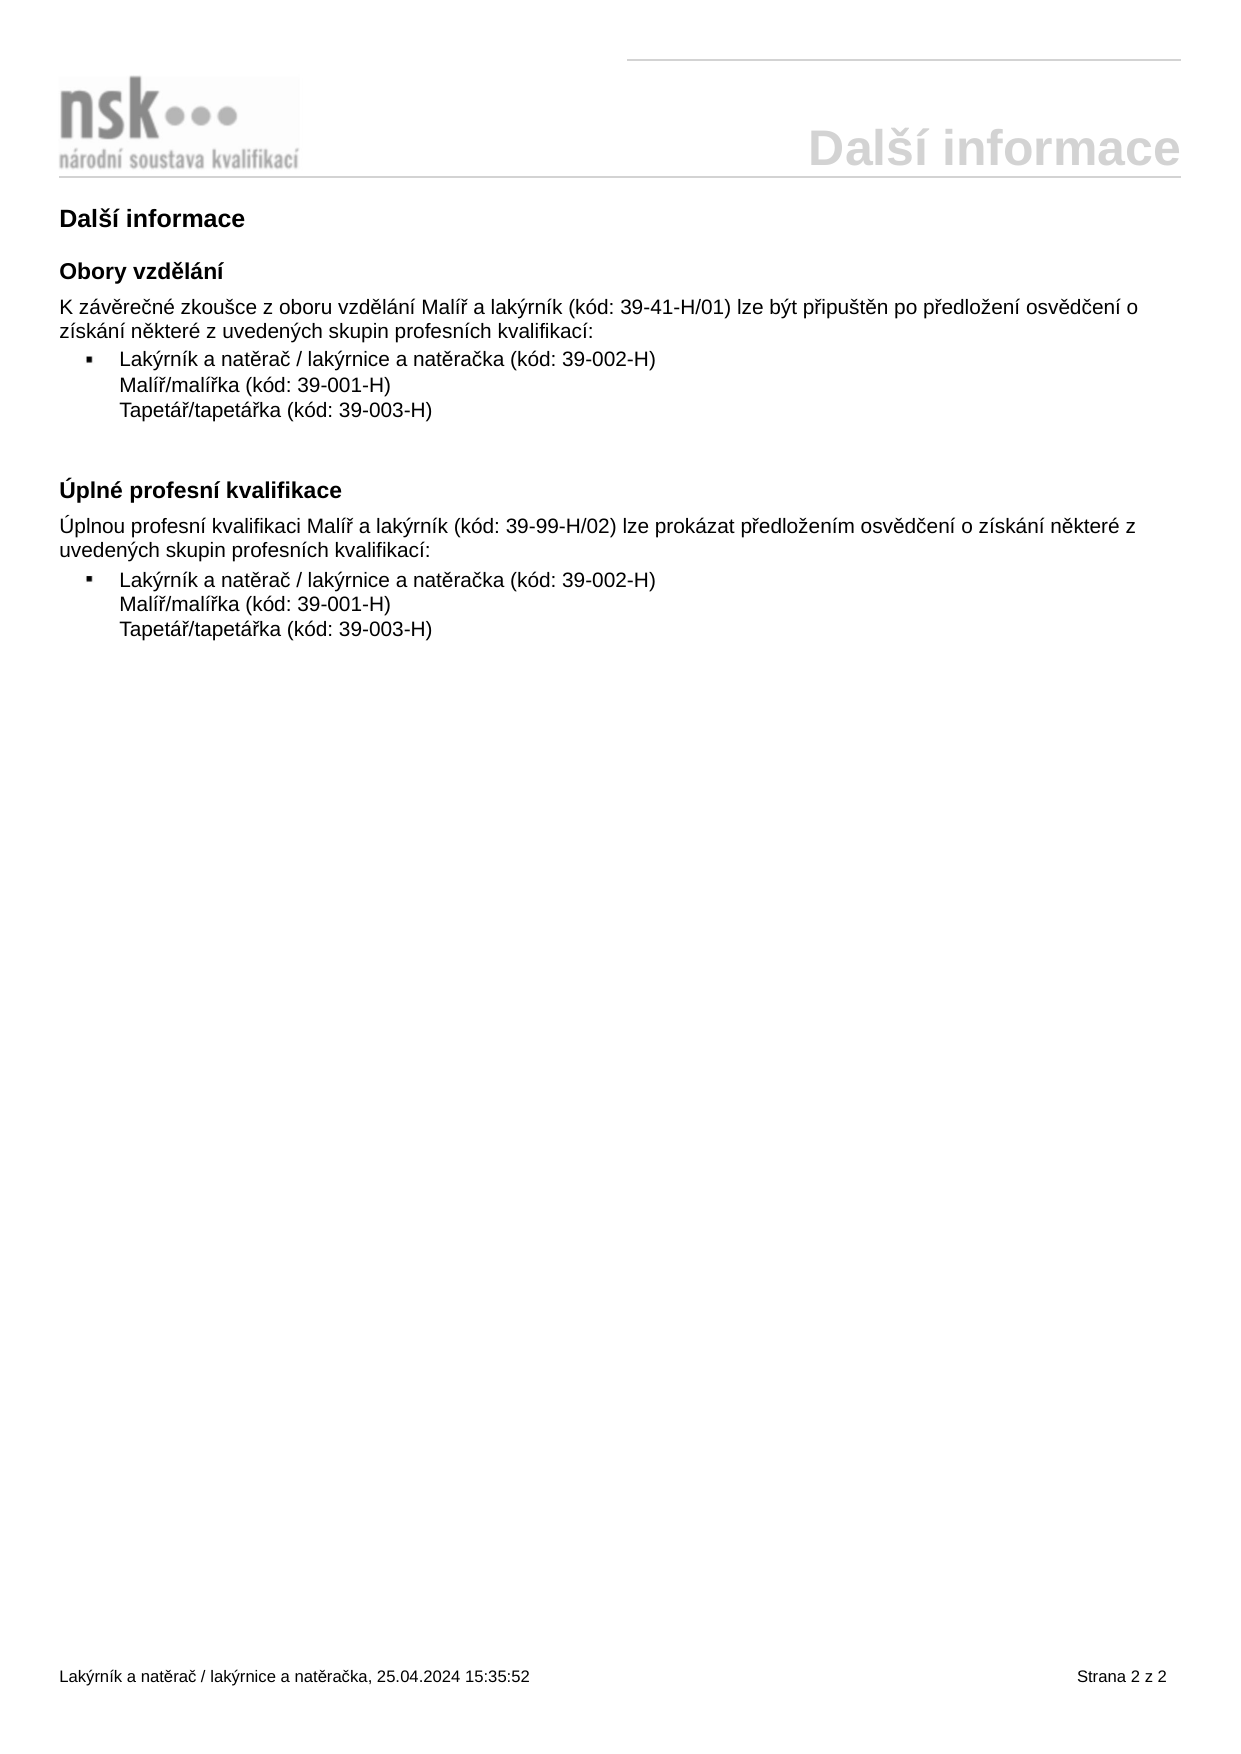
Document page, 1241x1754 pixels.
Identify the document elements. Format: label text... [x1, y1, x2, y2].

table_cell [482, 171, 619, 176]
table_cell [119, 1274, 482, 1466]
table_cell [619, 194, 627, 200]
table_cell Lakýrník a natěrač / lakýrnice a natěračka, 25.04.2024 15:35:52 [59, 1658, 861, 1694]
table_cell [482, 422, 619, 455]
table_cell [482, 674, 619, 974]
table_cell [619, 562, 627, 568]
table_cell [482, 974, 619, 1274]
table_cell [119, 194, 482, 200]
table_cell [119, 236, 482, 248]
table_cell [482, 562, 619, 568]
table_cell [119, 562, 482, 568]
table_cell [482, 236, 619, 248]
table_cell [1167, 641, 1181, 674]
table_cell [1167, 343, 1181, 347]
table_cell [482, 194, 619, 200]
table_cell [59, 236, 119, 248]
table_cell [619, 1274, 627, 1466]
table_cell [59, 562, 119, 567]
table_cell [861, 974, 1167, 1274]
table_cell [59, 641, 119, 674]
table_cell Úplné profesní kvalifikace [59, 467, 1181, 513]
table_cell [627, 974, 861, 1274]
table_cell [861, 455, 1167, 467]
table_cell K závěrečné zkoušce z oboru vzdělání Malíř a lakýrník (kód: 39-41-H/01) lze být připuštěn po předložení osvědčení o získání některé z uvedených skupin profesních kvalifikací: [59, 295, 1181, 343]
table_cell Malíř/malířka (kód: 39-001-H) [119, 592, 1181, 617]
table_cell [619, 422, 627, 455]
table_cell [627, 455, 861, 467]
table_cell [119, 455, 482, 467]
table_cell Strana 2 z 2 [861, 1658, 1167, 1694]
table_cell [59, 592, 119, 617]
table_cell [59, 1466, 119, 1658]
table_cell [59, 1274, 119, 1466]
table_cell [627, 1466, 861, 1658]
table_cell [59, 194, 119, 200]
table_cell [482, 1466, 619, 1658]
table_cell [59, 974, 119, 1274]
table_cell [861, 194, 1167, 200]
table_cell [59, 343, 119, 347]
table_cell [627, 194, 861, 200]
table_cell [620, 59, 627, 170]
table_cell [59, 455, 119, 467]
table_cell [119, 1466, 482, 1658]
table_cell [627, 674, 861, 974]
table_cell [627, 562, 861, 568]
table_cell [627, 1274, 861, 1466]
table_cell [482, 1274, 619, 1466]
picture [59, 567, 119, 591]
table_cell [627, 343, 861, 347]
table_cell Malíř/malířka (kód: 39-001-H) [119, 373, 1181, 398]
table_cell [861, 422, 1167, 455]
table_cell [59, 617, 119, 641]
table_cell [119, 974, 482, 1274]
table_cell [1167, 562, 1181, 568]
table_cell [627, 641, 861, 674]
table_cell [1167, 194, 1181, 200]
table_cell Obory vzdělání [59, 248, 1181, 295]
table_cell [1167, 1274, 1181, 1466]
table_cell [482, 641, 619, 674]
table_cell [59, 422, 119, 455]
picture [58, 59, 620, 171]
table_cell [619, 641, 627, 674]
table_cell [1167, 1658, 1181, 1694]
table_cell [861, 562, 1167, 568]
table_cell [1167, 974, 1181, 1274]
table_cell Další informace [59, 200, 1181, 236]
table_cell [619, 455, 627, 467]
table_cell Lakýrník a natěrač / lakýrnice a natěračka (kód: 39-002-H) [119, 347, 1181, 373]
table_cell [619, 1466, 627, 1658]
table_cell [59, 178, 1181, 194]
table_cell Další informace [627, 61, 1181, 176]
table_cell [1167, 422, 1181, 455]
table_cell [1167, 674, 1181, 974]
table_cell [619, 170, 627, 176]
table_cell [1167, 455, 1181, 467]
table_cell [861, 1466, 1167, 1658]
table_cell Tapetář/tapetářka (kód: 39-003-H) [119, 398, 1181, 422]
table_cell [627, 236, 861, 248]
table_cell [59, 674, 119, 974]
table_cell [1167, 236, 1181, 248]
table_cell [119, 422, 482, 455]
picture [59, 347, 119, 372]
table_cell [861, 641, 1167, 674]
table_cell [861, 1274, 1167, 1466]
table_cell [619, 236, 627, 248]
table_cell [861, 236, 1167, 248]
table_cell [119, 171, 482, 176]
table_cell [627, 422, 861, 455]
table_cell Lakýrník a natěrač / lakýrnice a natěračka (kód: 39-002-H) [119, 568, 1181, 592]
table_cell Úplnou profesní kvalifikaci Malíř a lakýrník (kód: 39-99-H/02) lze prokázat předložením osvědčení o získání některé z uvedených skupin profesních kvalifikací: [59, 514, 1181, 562]
table_cell [861, 674, 1167, 974]
table_cell [119, 641, 482, 674]
table_cell [59, 373, 119, 398]
table_cell [59, 171, 119, 176]
table_cell Tapetář/tapetářka (kód: 39-003-H) [119, 617, 1181, 641]
table_cell [619, 674, 627, 974]
table_cell [482, 343, 619, 347]
table_cell [619, 974, 627, 1274]
table_cell [861, 343, 1167, 347]
table_cell [119, 674, 482, 974]
table_cell [59, 398, 119, 422]
table_cell [119, 343, 482, 347]
table_cell [482, 455, 619, 467]
table_cell [1167, 1466, 1181, 1658]
